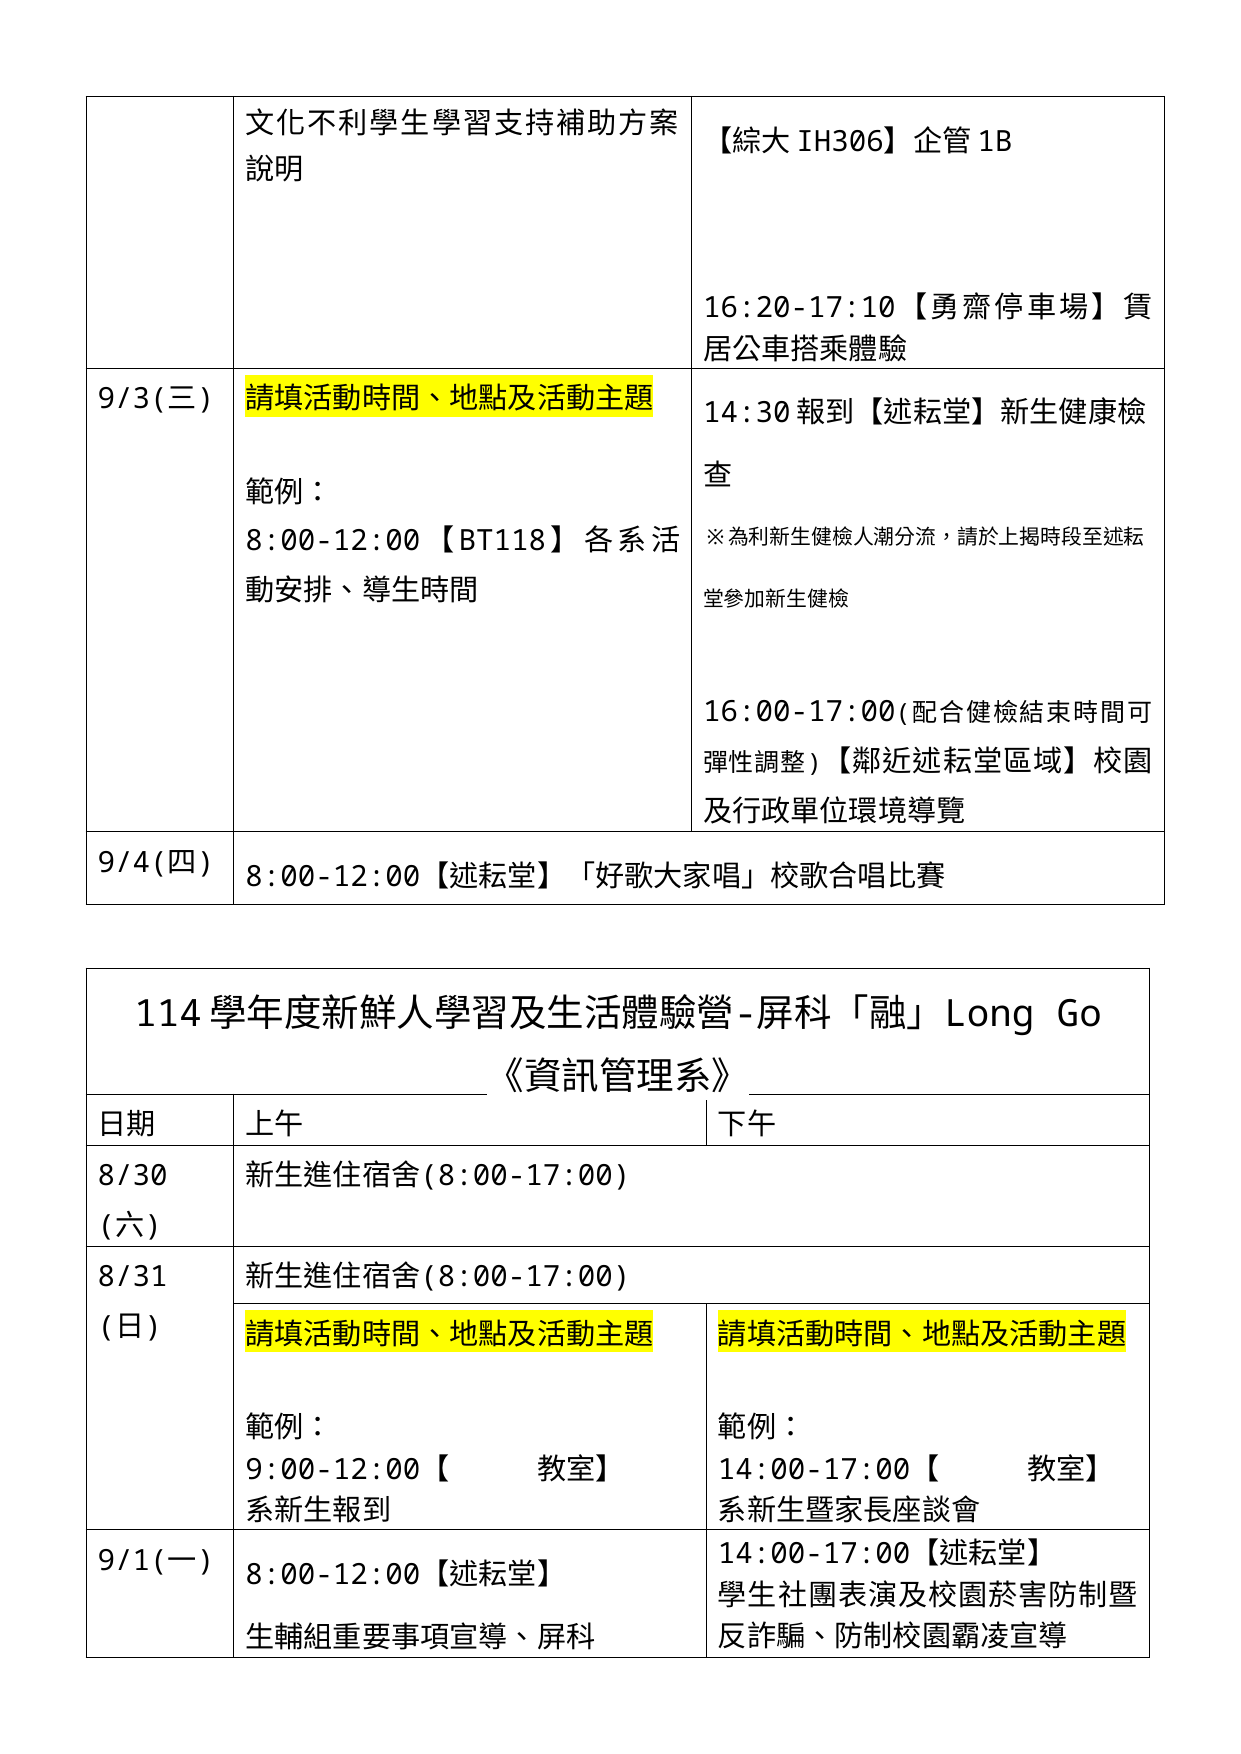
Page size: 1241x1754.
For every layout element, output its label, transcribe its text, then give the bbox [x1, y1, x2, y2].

table_cell 下午 [707, 1095, 1149, 1144]
table_cell 新生進住宿舍(8:00-17:00) [234, 1247, 1149, 1303]
table_cell 請填活動時間、地點及活動主題 範例： 9:00-12:00【 教室】 系新生報到 [234, 1304, 706, 1529]
table_cell 請填活動時間、地點及活動主題 範例： 14:00-17:00【 教室】 系新生暨家長座談會 [707, 1304, 1149, 1529]
table_cell 9/1(一) [87, 1530, 233, 1657]
table_cell 8:00-12:00【述耘堂】 生輔組重要事項宣導、屏科 [234, 1530, 706, 1657]
table_cell 文化不利學生學習支持補助方案說明 [234, 97, 691, 368]
table_cell 9/4(四) [87, 832, 233, 904]
table_cell 9/3(三) [87, 369, 233, 831]
table_cell [87, 97, 233, 368]
table_cell 14:30報到【述耘堂】新生健康檢查 ※為利新生健檢人潮分流，請於上揭時段至述耘堂參加新生健檢 16:00-17:00(配合健檢結束時間可彈性調整)【鄰近述耘堂區域】校園及行政單位環境導覽 [692, 369, 1164, 831]
table_cell 8/31(日) [87, 1247, 233, 1529]
table_header 114學年度新鮮人學習及生活體驗營-屏科「融」Long Go 《資訊管理系》 [87, 969, 1149, 1093]
table_cell 8/30(六) [87, 1146, 233, 1246]
table_cell 14:00-17:00【述耘堂】 學生社團表演及校園菸害防制暨反詐騙、防制校園霸凌宣導 [707, 1530, 1149, 1657]
table_cell 新生進住宿舍(8:00-17:00) [234, 1146, 1149, 1246]
table_cell 日期 [87, 1095, 233, 1144]
table_cell 8:00-12:00【述耘堂】「好歌大家唱」校歌合唱比賽 [234, 832, 1164, 904]
table_cell 請填活動時間、地點及活動主題 範例： 8:00-12:00【BT118】各系活動安排、導生時間 [234, 369, 691, 831]
table_cell 【綜大IH306】企管1B 16:20-17:10【勇齋停車場】賃居公車搭乘體驗 [692, 97, 1164, 368]
table_cell 上午 [234, 1095, 706, 1144]
